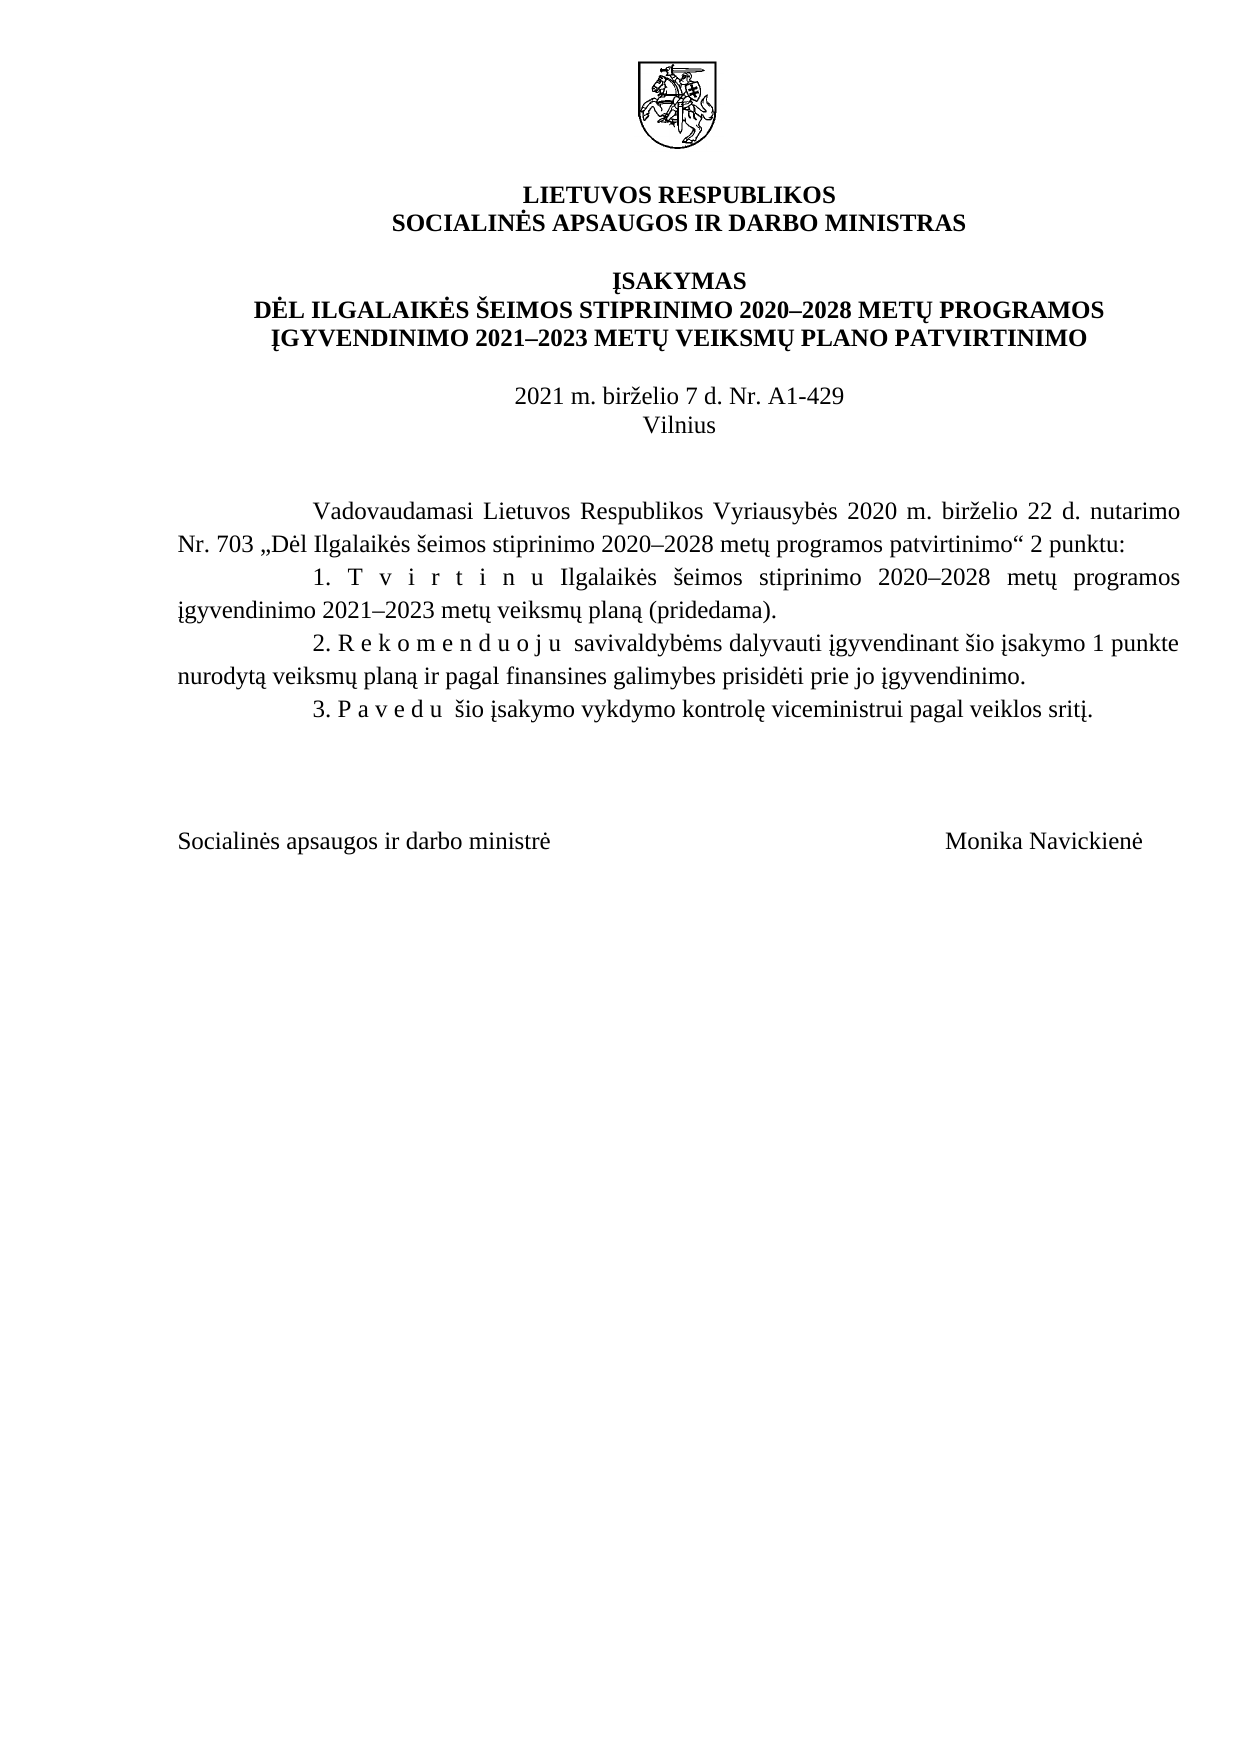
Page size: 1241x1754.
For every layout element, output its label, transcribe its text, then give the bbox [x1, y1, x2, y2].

text 2021 m. birželio 7 d. Nr. A1-429 [177, 381, 1181, 410]
text DĖL ILGALAIKĖS ŠEIMOS STIPRINIMO 2020–2028 METŲ PROGRAMOS ĮGYVENDINIMO 2021–2023 METŲ VEIKSMŲ PLANO PATVIRTINIMO [177, 295, 1181, 352]
text 3. P a v e d u šio įsakymo vykdymo kontrolę viceministrui pagal veiklos sritį. [177, 694, 1181, 723]
text 2. R e k o m e n d u o j u savivaldybėms dalyvauti įgyvendinant šio įsakymo 1 punkte nurodytą veiksmų planą ir pagal finansines galimybes prisidėti prie jo įgyvendinimo. [177, 628, 1181, 690]
text LIETUVOS RESPUBLIKOS [177, 180, 1181, 208]
text 1. T v i r t i n u Ilgalaikės šeimos stiprinimo 2020–2028 metų programos įgyvendinimo 2021–2023 metų veiksmų planą (pridedama). [177, 562, 1181, 624]
text SOCIALINĖS APSAUGOS IR DARBO MINISTRAS [177, 208, 1181, 237]
text Socialinės apsaugos ir darbo ministrė Monika Navickienė [177, 826, 1192, 855]
text Vilnius [177, 410, 1181, 438]
text Vadovaudamasi Lietuvos Respublikos Vyriausybės 2020 m. birželio 22 d. nutarimo Nr. 703 „Dėl Ilgalaikės šeimos stiprinimo 2020–2028 metų programos patvirtinimo“ 2 punktu: [177, 496, 1181, 558]
text ĮSAKYMAS [177, 266, 1181, 295]
